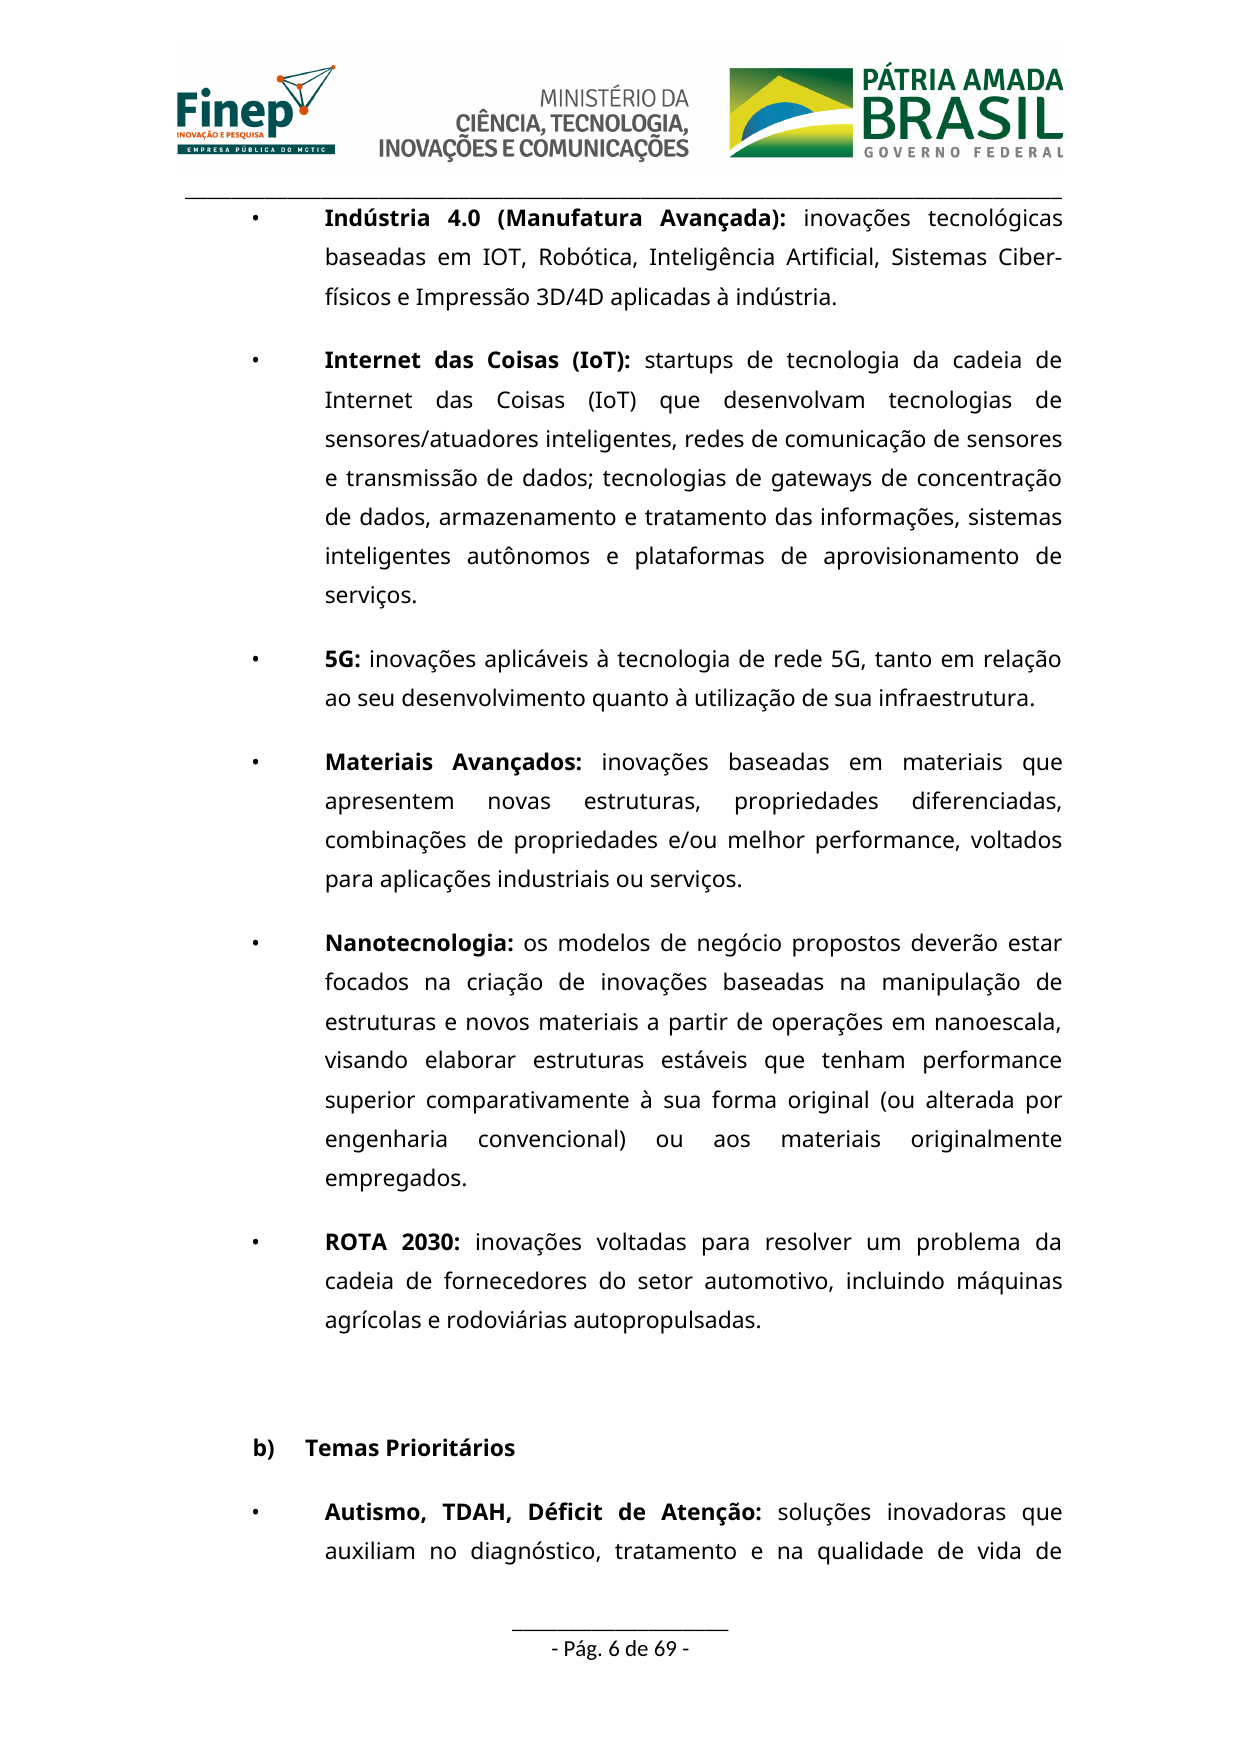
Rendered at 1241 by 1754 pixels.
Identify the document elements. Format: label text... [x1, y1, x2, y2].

list 5G: inovações aplicáveis à tecnologia de rede 5G, tanto em relação ao seu desenvolvimento quanto à utilização de sua infraestrutura. [251, 643, 1063, 713]
list Indústria 4.0 (Manufatura Avançada): inovações tecnológicas baseadas em IOT, Robótica, Inteligência Artificial, Sistemas Ciber-físicos e Impressão 3D/4D aplicadas à indústria. [251, 202, 1063, 312]
list Materiais Avançados: inovações baseadas em materiais que apresentem novas estruturas, propriedades diferenciadas, combinações de propriedades e/ou melhor performance, voltados para aplicações industriais ou serviços. [251, 746, 1063, 894]
list Autismo, TDAH, Déficit de Atenção: soluções inovadoras que auxiliam no diagnóstico, tratamento e na qualidade de vida de [251, 1496, 1063, 1566]
list Internet das Coisas (IoT): startups de tecnologia da cadeia de Internet das Coisas (IoT) que desenvolvam tecnologias de sensores/atuadores inteligentes, redes de comunicação de sensores e transmissão de dados; tecnologias de gateways de concentração de dados, armazenamento e tratamento das informações, sistemas inteligentes autônomos e plataformas de aprovisionamento de serviços. [251, 344, 1063, 610]
list ROTA 2030: inovações voltadas para resolver um problema da cadeia de fornecedores do setor automotivo, incluindo máquinas agrícolas e rodoviárias autopropulsadas. [251, 1226, 1063, 1335]
list Nanotecnologia: os modelos de negócio propostos deverão estar focados na criação de inovações baseadas na manipulação de estruturas e novos materiais a partir de operações em nanoescala, visando elaborar estruturas estáveis que tenham performance superior comparativamente à sua forma original (ou alterada por engenharia convencional) ou aos materiais originalmente empregados. [251, 927, 1063, 1193]
list Temas Prioritários [252, 1432, 1063, 1463]
